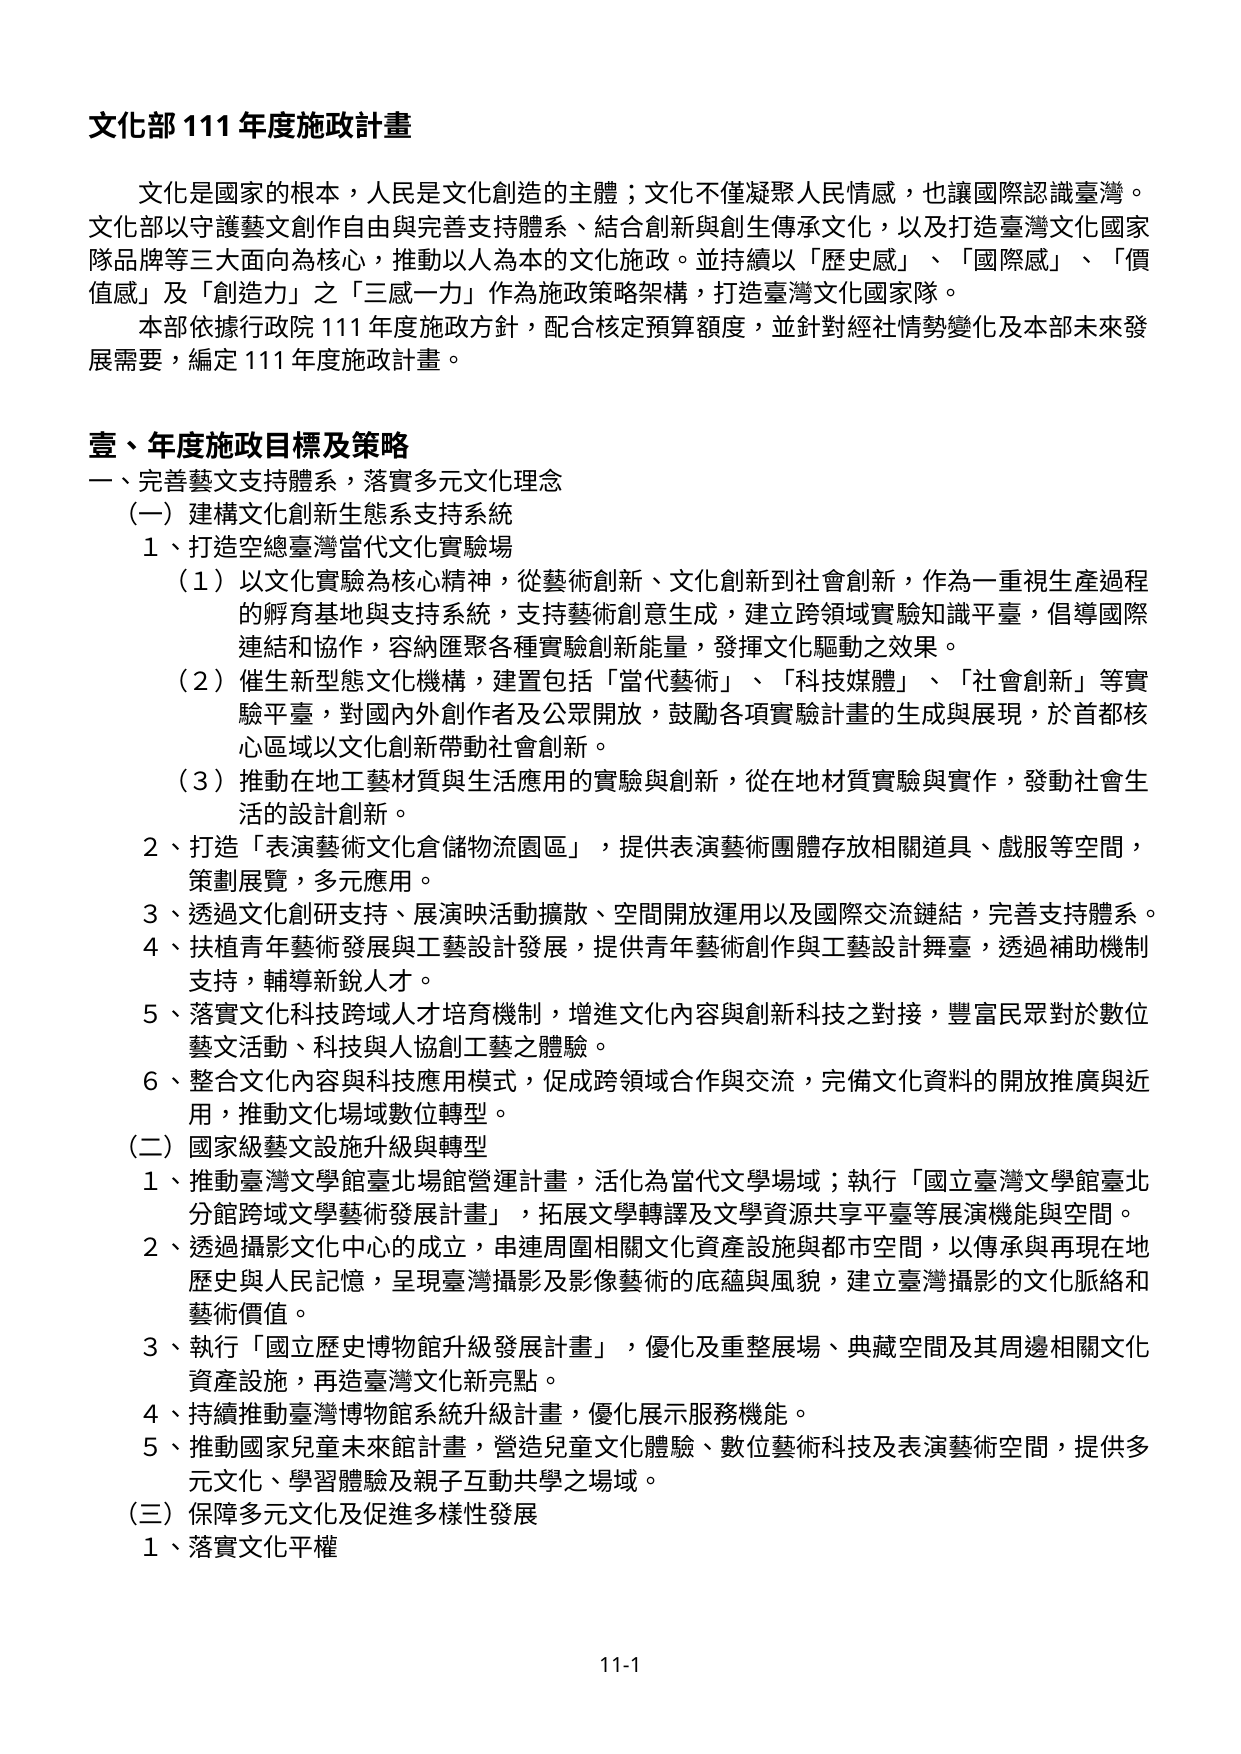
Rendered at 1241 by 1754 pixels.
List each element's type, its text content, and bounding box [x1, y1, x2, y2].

text １、落實文化平權 [138, 1530, 1152, 1563]
text ５、落實文化科技跨域人才培育機制，增進文化內容與創新科技之對接，豐富民眾對於數位藝文活動、科技與人協創工藝之體驗。 [138, 997, 1152, 1063]
text ５、推動國家兒童未來館計畫，營造兒童文化體驗、數位藝術科技及表演藝術空間，提供多元文化、學習體驗及親子互動共學之場域。 [138, 1430, 1152, 1497]
text 文化部111年度施政計畫 [88, 109, 1152, 143]
text ２、透過攝影文化中心的成立，串連周圍相關文化資產設施與都市空間，以傳承與再現在地歷史與人民記憶，呈現臺灣攝影及影像藝術的底蘊與風貌，建立臺灣攝影的文化脈絡和藝術價值。 [138, 1230, 1152, 1330]
text ６、整合文化內容與科技應用模式，促成跨領域合作與交流，完備文化資料的開放推廣與近用，推動文化場域數位轉型。 [138, 1063, 1152, 1130]
text 文化是國家的根本，人民是文化創造的主體；文化不僅凝聚人民情感，也讓國際認識臺灣。文化部以守護藝文創作自由與完善支持體系、結合創新與創生傳承文化，以及打造臺灣文化國家隊品牌等三大面向為核心，推動以人為本的文化施政。並持續以「歷史感」、「國際感」、「價值感」及「創造力」之「三感一力」作為施政策略架構，打造臺灣文化國家隊。 [88, 176, 1152, 309]
text ４、扶植青年藝術發展與工藝設計發展，提供青年藝術創作與工藝設計舞臺，透過補助機制支持，輔導新銳人才。 [138, 930, 1152, 997]
text （１）以文化實驗為核心精神，從藝術創新、文化創新到社會創新，作為一重視生產過程的孵育基地與支持系統，支持藝術創意生成，建立跨領域實驗知識平臺，倡導國際連結和協作，容納匯聚各種實驗創新能量，發揮文化驅動之效果。 [163, 563, 1152, 663]
text （２）催生新型態文化機構，建置包括「當代藝術」、「科技媒體」、「社會創新」等實驗平臺，對國內外創作者及公眾開放，鼓勵各項實驗計畫的生成與展現，於首都核心區域以文化創新帶動社會創新。 [163, 663, 1152, 763]
text ３、執行「國立歷史博物館升級發展計畫」，優化及重整展場、典藏空間及其周邊相關文化資產設施，再造臺灣文化新亮點。 [138, 1330, 1152, 1397]
text （３）推動在地工藝材質與生活應用的實驗與創新，從在地材質實驗與實作，發動社會生活的設計創新。 [163, 763, 1152, 830]
text （二）國家級藝文設施升級與轉型 [113, 1130, 1152, 1163]
text １、打造空總臺灣當代文化實驗場 [138, 530, 1152, 563]
text 壹、年度施政目標及策略 [88, 430, 1152, 463]
text （一）建構文化創新生態系支持系統 [113, 497, 1152, 530]
text １、推動臺灣文學館臺北場館營運計畫，活化為當代文學場域；執行「國立臺灣文學館臺北分館跨域文學藝術發展計畫」，拓展文學轉譯及文學資源共享平臺等展演機能與空間。 [138, 1163, 1152, 1230]
text 一、完善藝文支持體系，落實多元文化理念 [88, 463, 1152, 497]
text （三）保障多元文化及促進多樣性發展 [113, 1497, 1152, 1530]
text ４、持續推動臺灣博物館系統升級計畫，優化展示服務機能。 [138, 1397, 1152, 1430]
text ３、透過文化創研支持、展演映活動擴散、空間開放運用以及國際交流鏈結，完善支持體系。 [139, 897, 1152, 930]
text 本部依據行政院111年度施政方針，配合核定預算額度，並針對經社情勢變化及本部未來發展需要，編定111年度施政計畫。 [88, 309, 1152, 376]
text ２、打造「表演藝術文化倉儲物流園區」，提供表演藝術團體存放相關道具、戲服等空間，策劃展覽，多元應用。 [138, 830, 1152, 897]
